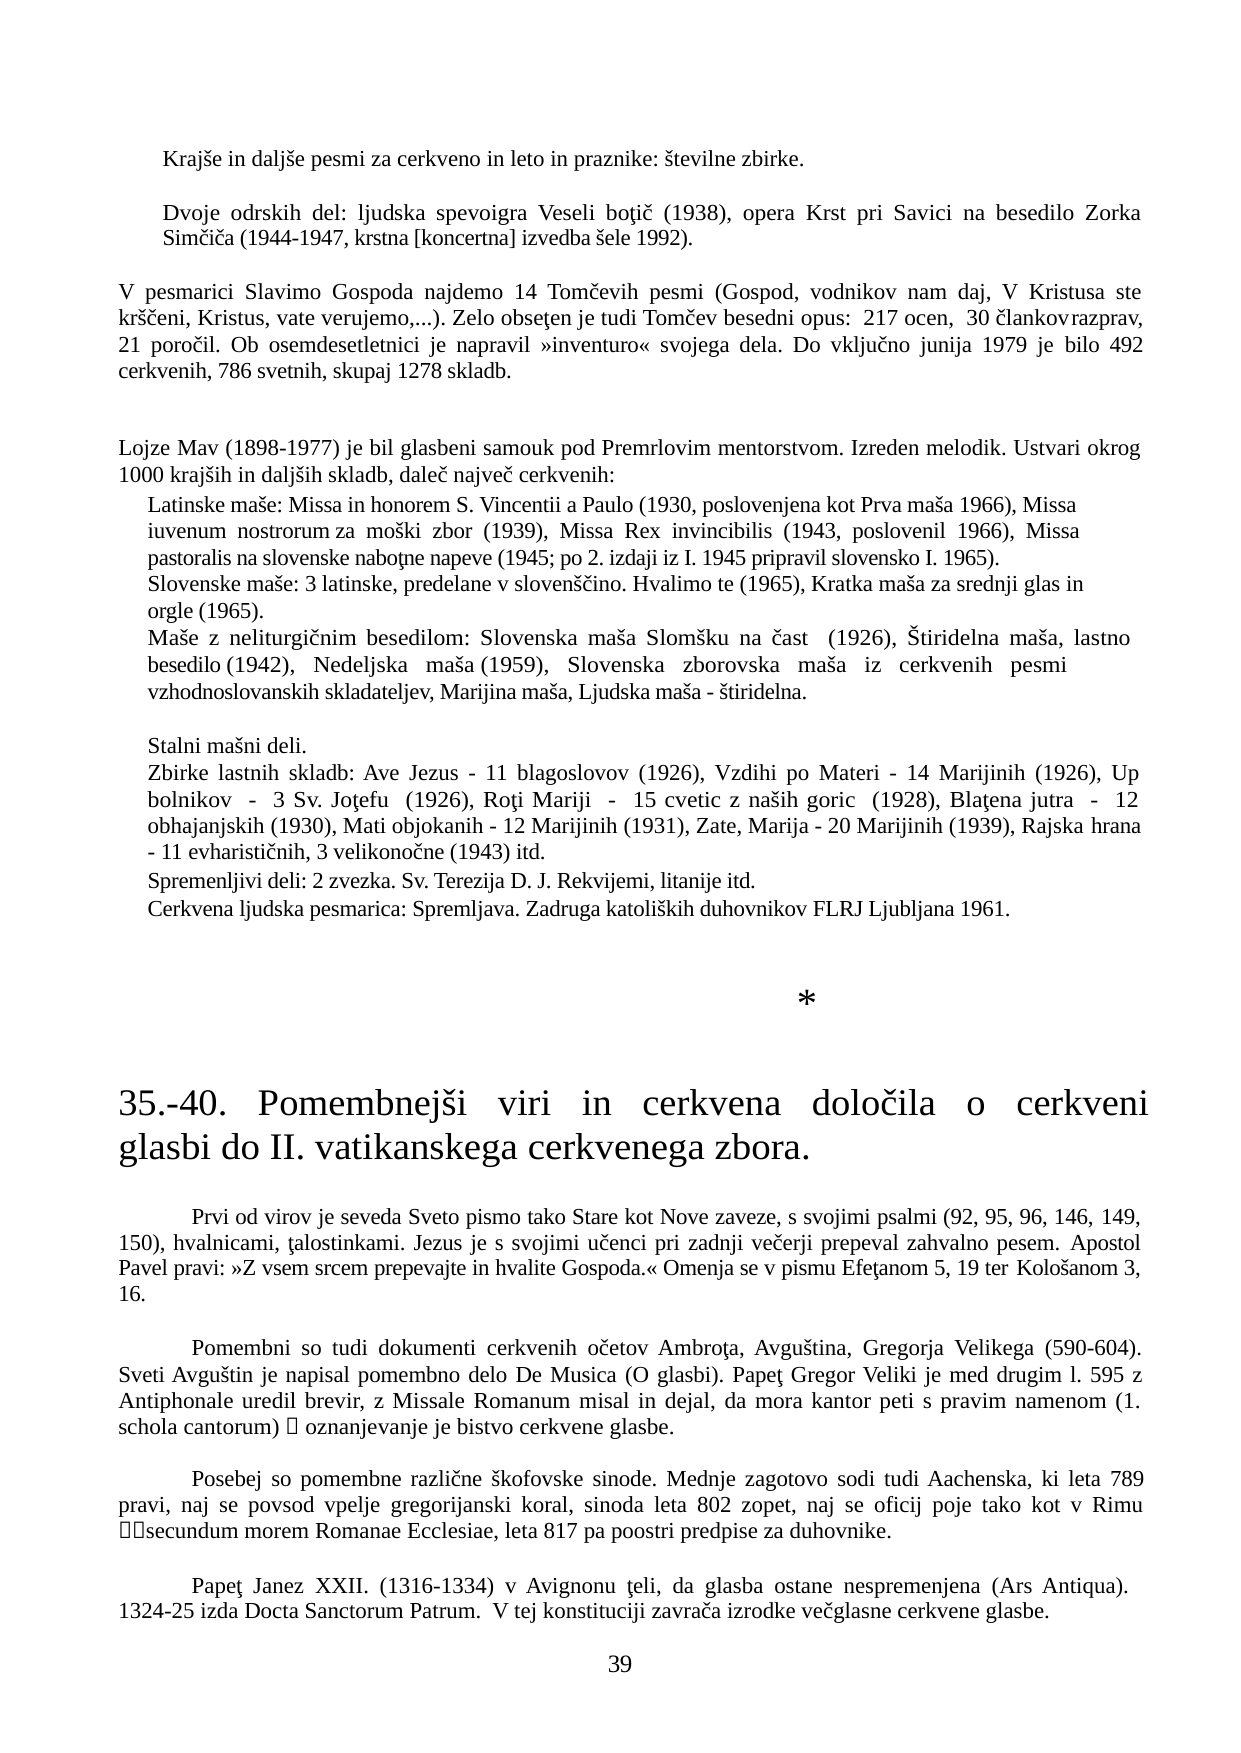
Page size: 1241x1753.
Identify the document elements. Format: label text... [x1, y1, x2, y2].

text Pomembni so tudi dokumenti cerkvenih očetov Ambroţa, Avguština, Gregorja Velikega (590-604). Sveti Avguštin je napisal pomembno delo De Musica (O glasbi). Papeţ Gregor Veliki je med drugim l. 595 z Antiphonale uredil brevir, z Missale Romanum misal in dejal, da mora kantor peti s pravim namenom (1. schola cantorum)  oznanjevanje je bistvo cerkvene glasbe. [118, 1334, 1144, 1440]
text Dvoje odrskih del: ljudska spevoigra Veseli boţič (1938), opera Krst pri Savici na besedilo Zorka Simčiča (1944-1947, krstna [koncertna] izvedba šele 1992). [162, 200, 1143, 250]
text vzhodnoslovanskih skladateljev, Marijina maša, Ljudska maša - štiridelna. [147, 678, 1240, 705]
text 39 [608, 1649, 1240, 1678]
text Papeţ Janez XXII. (1316-1334) v Avignonu ţeli, da glasba ostane nespremenjena (Ars Antiqua). 1324-25 izda Docta Sanctorum Patrum. V tej konstituciji zavrača izrodke večglasne cerkvene glasbe. [118, 1573, 1141, 1623]
text Spremenljivi deli: 2 zvezka. Sv. Terezija D. J. Rekvijemi, litanije itd. [147, 868, 1240, 894]
text 35.-40. Pomembnejši viri in cerkvena določila o cerkveni glasbi do II. vatikanskega cerkvenega zbora. [118, 1081, 1151, 1168]
text Cerkvena ljudska pesmarica: Spremljava. Zadruga katoliških duhovnikov FLRJ Ljubljana 1961. [147, 895, 1240, 921]
text * [797, 979, 1240, 1027]
text Lojze Mav (1898-1977) je bil glasbeni samouk pod Premrlovim mentorstvom. Izreden melodik. Ustvari okrog 1000 krajših in daljših skladb, daleč največ cerkvenih: [118, 434, 1143, 488]
text Latinske maše: Missa in honorem S. Vincentii a Paulo (1930, poslovenjena kot Prva maša 1966), Missa iuvenum nostrorum za moški zbor (1939), Missa Rex invincibilis (1943, poslovenil 1966), Missa pastoralis na slovenske naboţne napeve (1945; po 2. izdaji iz I. 1945 pripravil slovensko I. 1965). Slovenske maše: 3 latinske, predelane v slovenščino. Hvalimo te (1965), Kratka maša za srednji glas in orgle (1965). [147, 491, 1142, 623]
text Prvi od virov je seveda Sveto pismo tako Stare kot Nove zaveze, s svojimi psalmi (92, 95, 96, 146, 149, 150), hvalnicami, ţalostinkami. Jezus je s svojimi učenci pri zadnji večerji prepeval zahvalno pesem. Apostol Pavel pravi: »Z vsem srcem prepevajte in hvalite Gospoda.« Omenja se v pismu Efeţanom 5, 19 ter Kološanom 3, 16. [118, 1204, 1141, 1307]
text Maše z neliturgičnim besedilom: Slovenska maša Slomšku na čast (1926), Štiridelna maša, lastno besedilo (1942), Nedeljska maša (1959), Slovenska zborovska maša iz cerkvenih pesmi [147, 624, 1142, 678]
text Stalni mašni deli. [147, 733, 1240, 759]
text Posebej so pomembne različne škofovske sinode. Mednje zagotovo sodi tudi Aachenska, ki leta 789 pravi, naj se povsod vpelje gregorijanski koral, sinoda leta 802 zopet, naj se oficij poje tako kot v Rimu secundum morem Romanae Ecclesiae, leta 817 pa poostri predpise za duhovnike. [118, 1466, 1145, 1544]
text Krajše in daljše pesmi za cerkveno in leto in praznike: številne zbirke. [162, 145, 1240, 171]
text Zbirke lastnih skladb: Ave Jezus - 11 blagoslovov (1926), Vzdihi po Materi - 14 Marijinih (1926), Up bolnikov - 3 Sv. Joţefu (1926), Roţi Mariji - 15 cvetic z naših goric (1928), Blaţena jutra - 12 obhajanjskih (1930), Mati objokanih - 12 Marijinih (1931), Zate, Marija - 20 Marijinih (1939), Rajska hrana - 11 evharističnih, 3 velikonočne (1943) itd. [147, 760, 1141, 865]
text V pesmarici Slavimo Gospoda najdemo 14 Tomčevih pesmi (Gospod, vodnikov nam daj, V Kristusa ste krščeni, Kristus, vate verujemo,...). Zelo obseţen je tudi Tomčev besedni opus: 217 ocen, 30 člankovrazprav, 21 poročil. Ob osemdesetletnici je napravil »inventuro« svojega dela. Do vključno junija 1979 je bilo 492 cerkvenih, 786 svetnih, skupaj 1278 skladb. [118, 278, 1143, 384]
